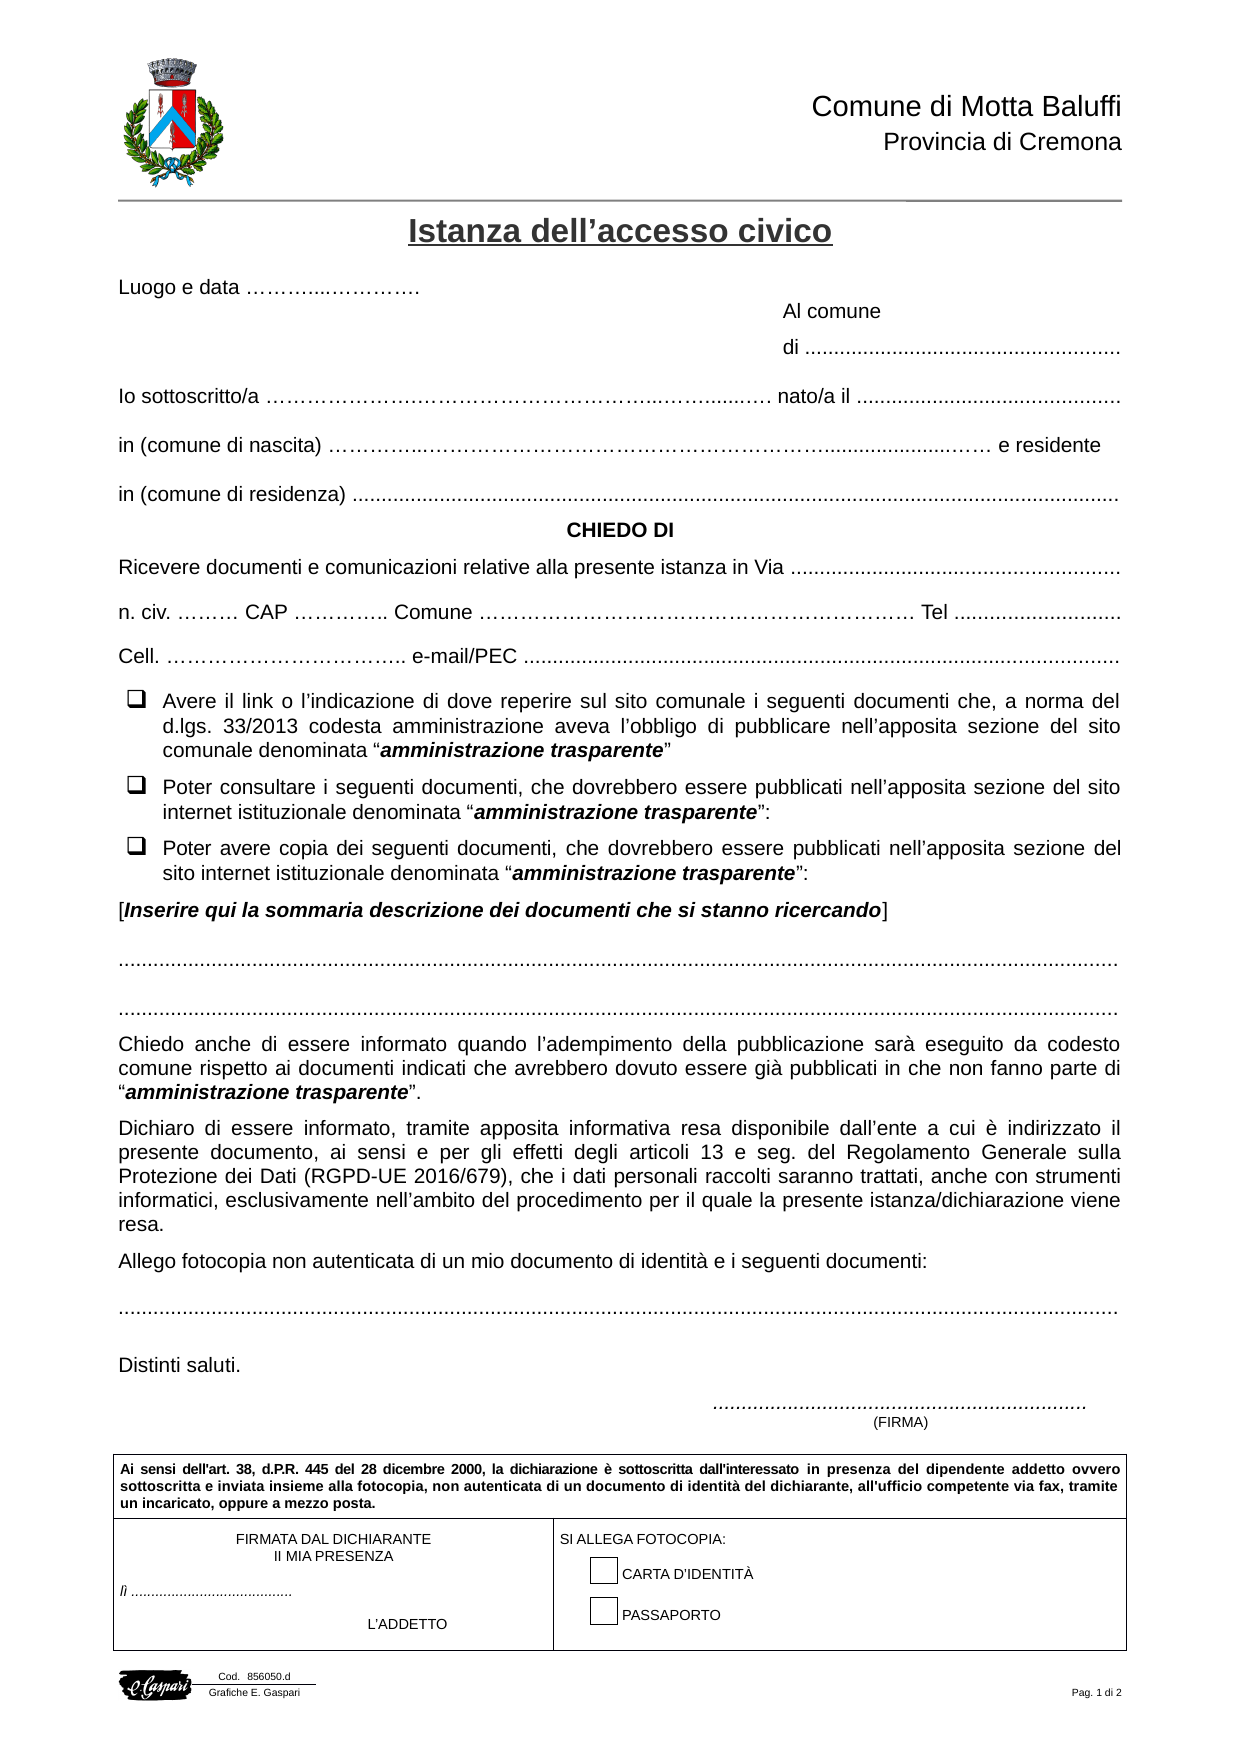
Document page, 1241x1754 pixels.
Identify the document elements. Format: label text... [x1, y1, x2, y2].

subtitle Istanza dell’accesso civico [118, 211, 1122, 249]
text Luogo e data ………....…………. [118, 274, 1122, 298]
text n. civ. ……… CAP ………….. Comune ……………………………………………………… Tel [118, 599, 1122, 623]
table_header Ai sensi dell'art. 38, d.P.R. 445 del 28 dicembre 2000, la dichiarazione è sottoscritta dall'interessato in presenza del dipendente addetto ovvero sottoscritta e inviata insieme alla fotocopia, non autenticata di un documento di identità del dichiarante, all'ufficio competente via fax, tramite un incaricato, oppure a mezzo posta. [114, 1455, 1126, 1517]
text Comune di Motta Baluffi [224, 89, 1122, 122]
text Distinti saluti. [118, 1353, 1122, 1377]
table_cell FIRMATA DAL DICHIARANTE II MIA PRESENZA lì ........................................ L’ADDETTO [114, 1519, 553, 1649]
text ................................................................. [679, 1389, 1122, 1413]
text [Inserire qui la sommaria descrizione dei documenti che si stanno ricercando] [118, 897, 1122, 921]
text Ricevere documenti e comunicazioni relative alla presente istanza in Via [118, 555, 1122, 579]
list Poter consultare i seguenti documenti, che dovrebbero essere pubblicati nell’apposita sezione del sito internet istituzionale denominata “amministrazione trasparente”: [125, 774, 1122, 823]
text Cell. …………………………….. e-mail/PEC [118, 644, 1122, 668]
text Dichiaro di essere informato, tramite apposita informativa resa disponibile dall’ente a cui è indirizzato il presente documento, ai sensi e per gli effetti degli articoli 13 e seg. del Regolamento Generale sulla Protezione dei Dati (RGPD-UE 2016/679), che i dati personali raccolti saranno trattati, anche con strumenti informatici, esclusivamente nell’ambito del procedimento per il quale la presente istanza/dichiarazione viene resa. [118, 1116, 1122, 1236]
text Al comune [783, 298, 1122, 322]
text (FIRMA) [679, 1413, 1122, 1430]
picture [122, 58, 224, 189]
text Allego fotocopia non autenticata di un mio documento di identità e i seguenti documenti: [118, 1248, 1122, 1272]
text in (comune di nascita) …………...…………………………………………………......................…… e residente [118, 433, 1122, 457]
text di [783, 335, 1122, 359]
text in (comune di residenza) [118, 482, 1122, 506]
text Chiedo anche di essere informato quando l’adempimento della pubblicazione sarà eseguito da codesto comune rispetto ai documenti indicati che avrebbero dovuto essere già pubblicati in che non fanno parte di “amministrazione trasparente”. [118, 1032, 1122, 1104]
text Provincia di Cremona [224, 127, 1122, 156]
picture [118, 1669, 192, 1701]
table_cell SI ALLEGA FOTOCOPIA: CARTA D’IDENTITÀ PASSAPORTO [554, 1519, 1126, 1649]
text CHIEDO DI [118, 518, 1122, 542]
list Poter avere copia dei seguenti documenti, che dovrebbero essere pubblicati nell’apposita sezione del sito internet istituzionale denominata “amministrazione trasparente”: [125, 836, 1122, 885]
text Io sottoscritto/a ………………….……………………………...…….......…. nato/a il [118, 384, 1122, 408]
list Avere il link o l’indicazione di dove reperire sul sito comunale i seguenti documenti che, a norma del d.lgs. 33/2013 codesta amministrazione aveva l’obbligo di pubblicare nell’apposita sezione del sito comunale denominata “amministrazione trasparente” [125, 689, 1122, 762]
